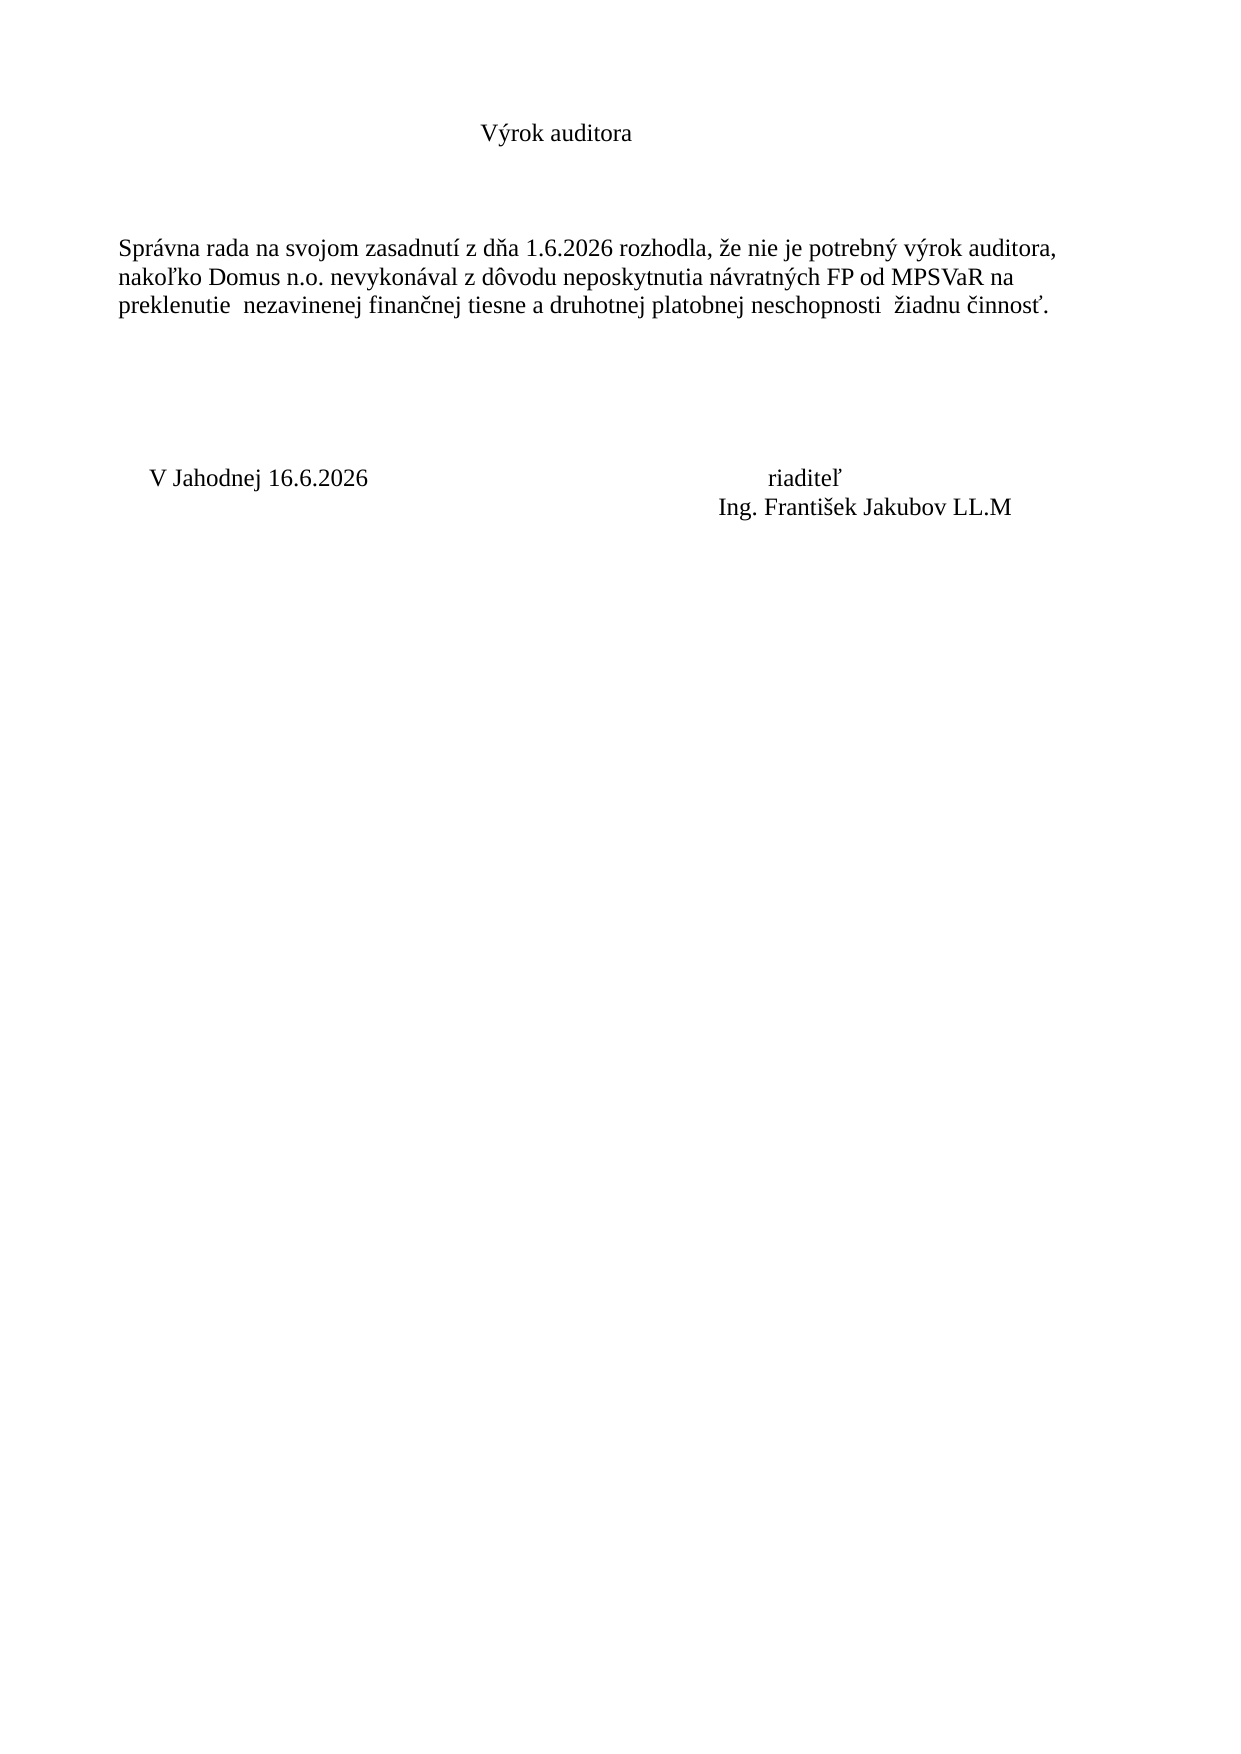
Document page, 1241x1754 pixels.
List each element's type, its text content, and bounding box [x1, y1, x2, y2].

text Ing. František Jakubov LL.M [118, 492, 1122, 521]
text Správna rada na svojom zasadnutí z dňa 1.6.2026 rozhodla, že nie je potrebný výrok auditora, nakoľko Domus n.o. nevykonával z dôvodu neposkytnutia návratných FP od MPSVaR na preklenutie nezavinenej finančnej tiesne a druhotnej platobnej neschopnosti žiadnu činnosť. [118, 233, 1122, 319]
text V Jahodnej 16.6.2026 riaditeľ [118, 463, 1122, 492]
text Výrok auditora [118, 118, 1122, 147]
